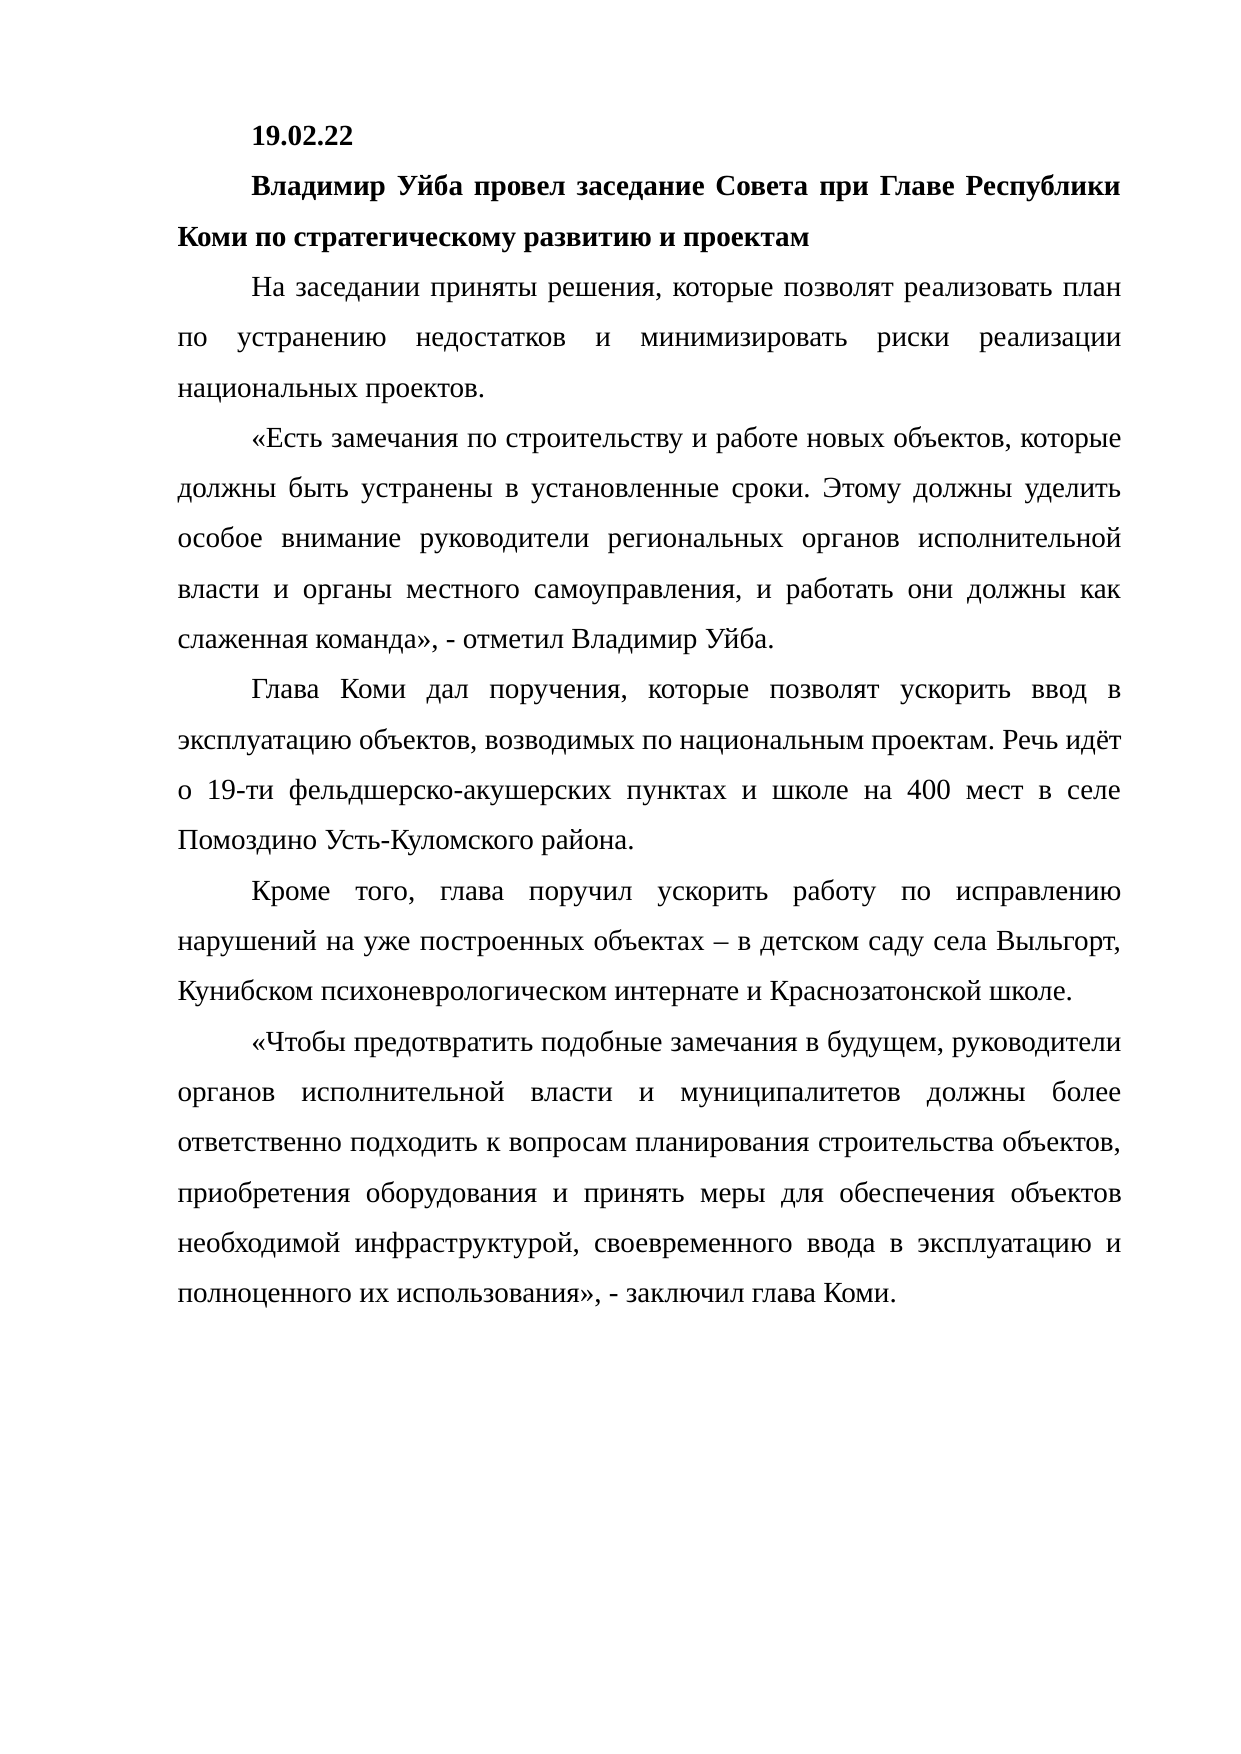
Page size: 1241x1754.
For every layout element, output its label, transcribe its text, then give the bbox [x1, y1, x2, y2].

text «Есть замечания по строительству и работе новых объектов, которые должны быть устранены в установленные сроки. Этому должны уделить особое внимание руководители региональных органов исполнительной власти и органы местного самоуправления, и работать они должны как слаженная команда», - отметил Владимир Уйба. [177, 420, 1122, 655]
subtitle Владимир Уйба провел заседание Совета при Главе Республики Коми по стратегическому развитию и проектам [177, 168, 1122, 252]
text Глава Коми дал поручения, которые позволят ускорить ввод в эксплуатацию объектов, возводимых по национальным проектам. Речь идёт о 19-ти фельдшерско-акушерских пунктах и школе на 400 мест в селе Помоздино Усть-Куломского района. [177, 672, 1122, 856]
text На заседании приняты решения, которые позволят реализовать план по устранению недостатков и минимизировать риски реализации национальных проектов. [177, 269, 1122, 403]
text «Чтобы предотвратить подобные замечания в будущем, руководители органов исполнительной власти и муниципалитетов должны более ответственно подходить к вопросам планирования строительства объектов, приобретения оборудования и принять меры для обеспечения объектов необходимой инфраструктурой, своевременного ввода в эксплуатацию и полноценного их использования», - заключил глава Коми. [177, 1024, 1122, 1309]
subtitle 19.02.22 [177, 118, 1122, 152]
text Кроме того, глава поручил ускорить работу по исправлению нарушений на уже построенных объектах – в детском саду села Выльгорт, Кунибском психоневрологическом интернате и Краснозатонской школе. [177, 873, 1122, 1007]
